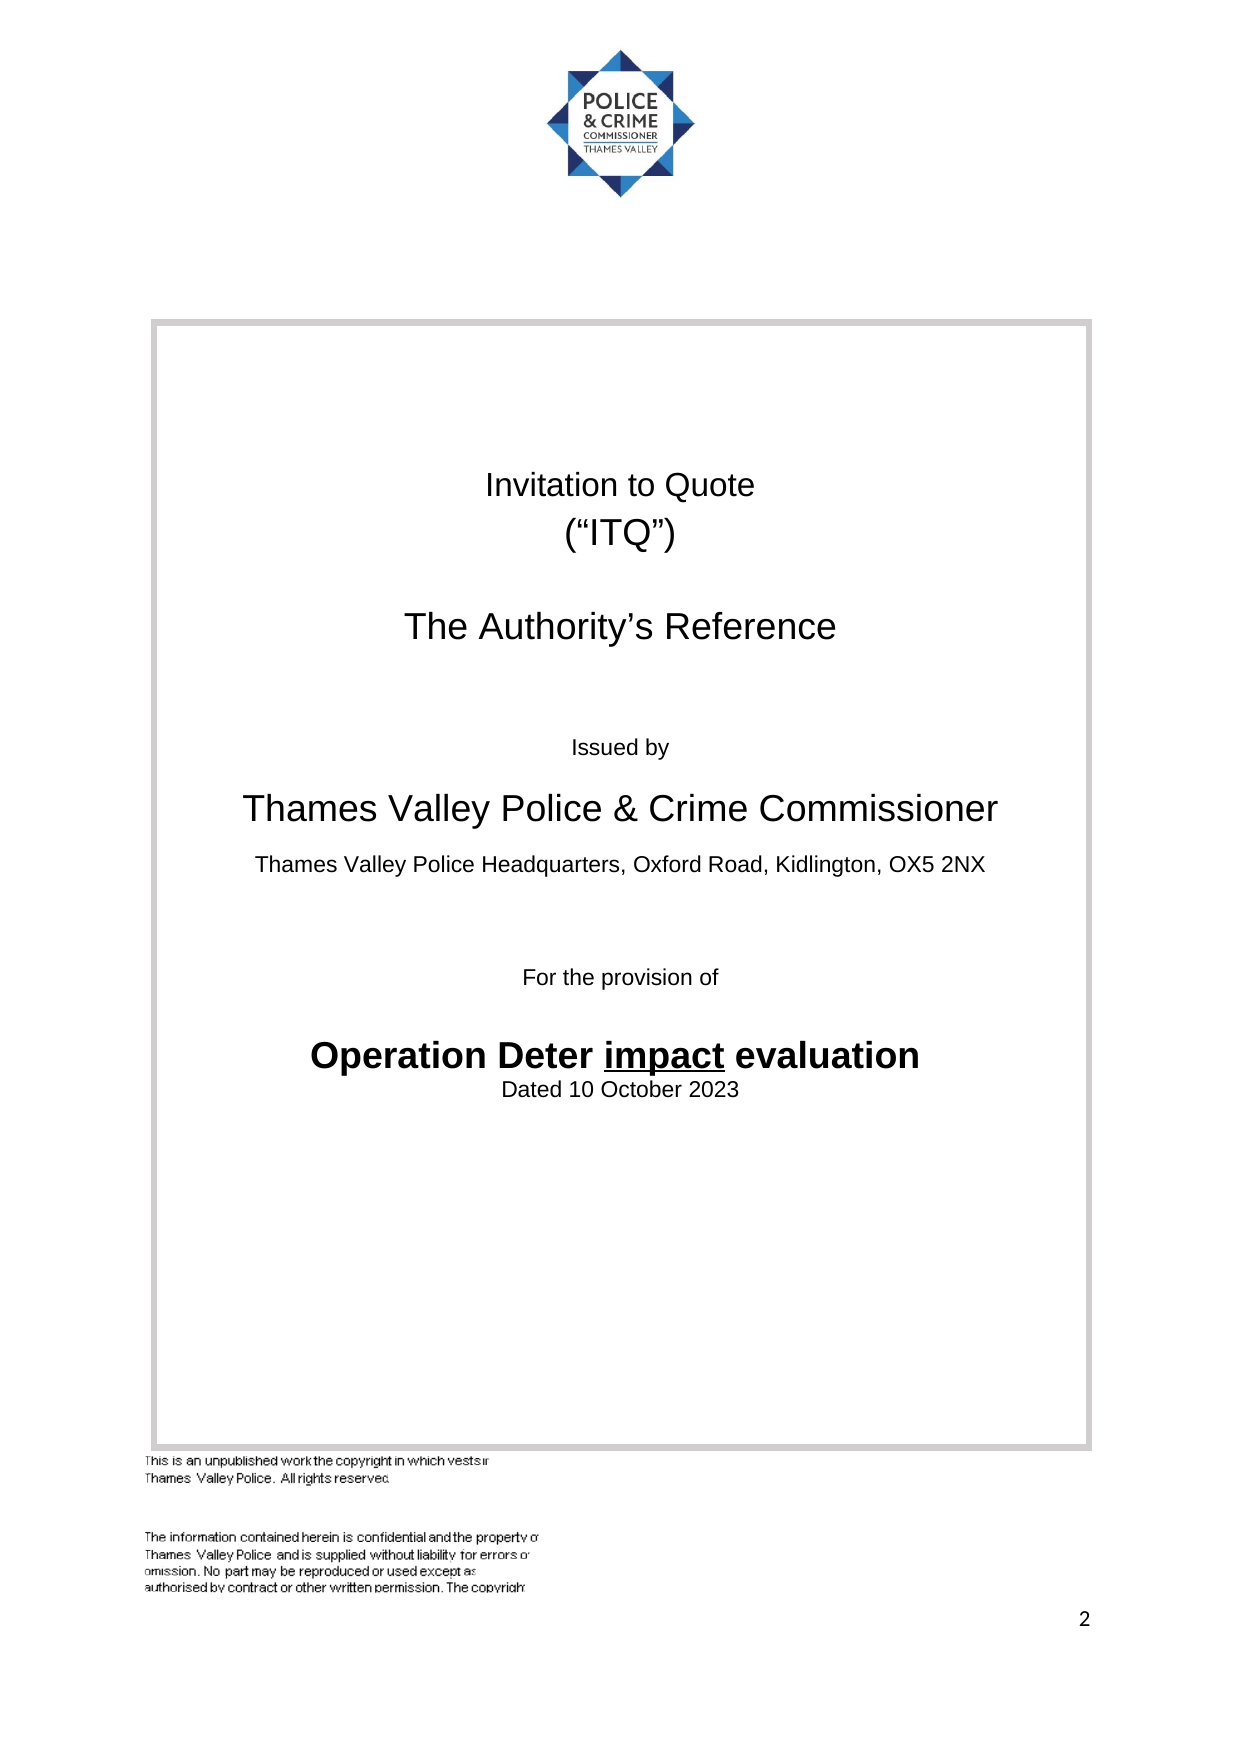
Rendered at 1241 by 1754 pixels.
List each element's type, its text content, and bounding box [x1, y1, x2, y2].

text Dated 10 October 2023 [157, 1076, 1086, 1102]
text Thames Valley Police Headquarters, Oxford Road, Kidlington, OX5 2NX [157, 851, 1086, 877]
text Invitation to Quote [157, 465, 1086, 504]
text The Authority’s Reference [157, 604, 1086, 647]
text Thames Valley Police & Crime Commissioner [157, 786, 1086, 829]
text Operation Deter impact evaluation [157, 1033, 1086, 1076]
text Issued by [157, 733, 1086, 760]
text For the provision of [157, 963, 1086, 990]
text (“ITQ”) [157, 510, 1086, 553]
